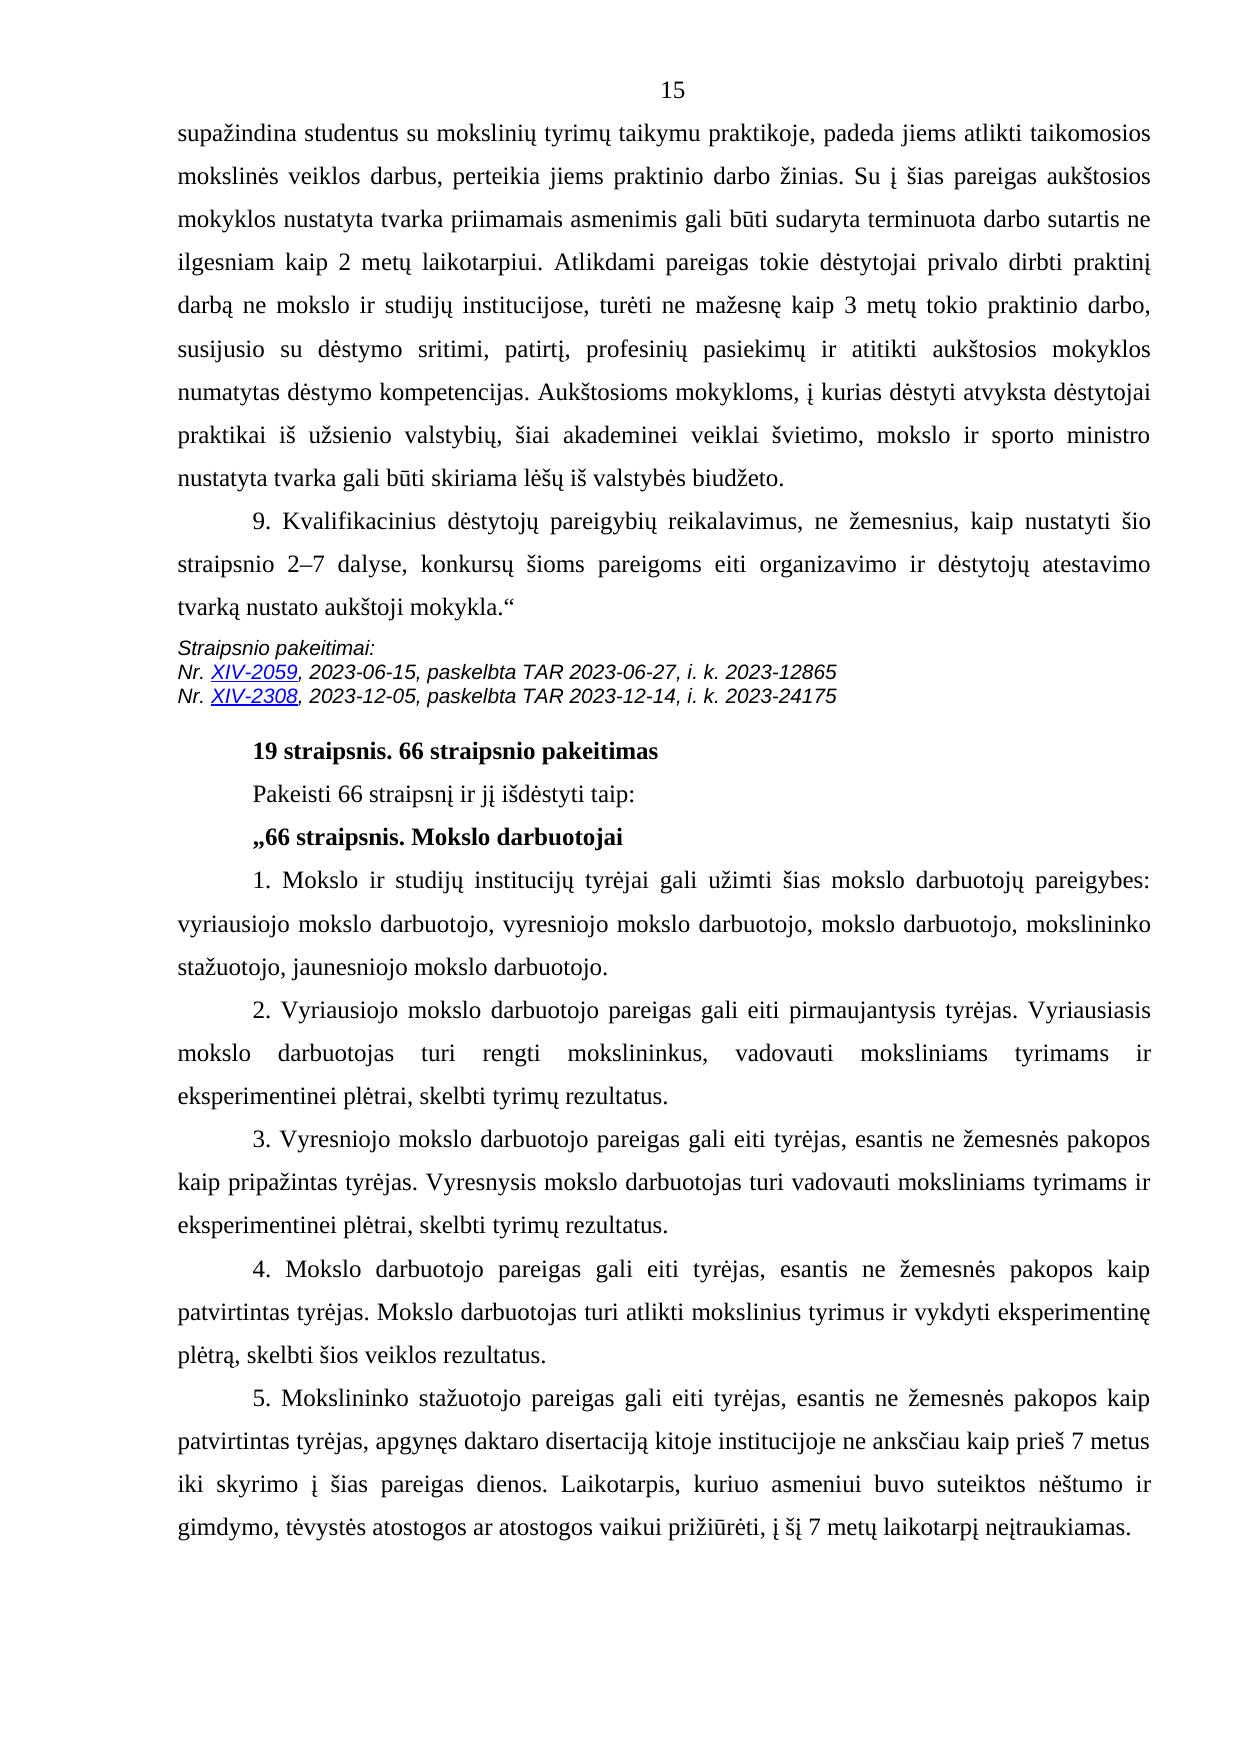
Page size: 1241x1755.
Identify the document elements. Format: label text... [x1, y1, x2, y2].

text Straipsnio pakeitimai: [177, 636, 1152, 659]
text 5. Mokslininko stažuotojo pareigas gali eiti tyrėjas, esantis ne žemesnės pakopos kaip patvirtintas tyrėjas, apgynęs daktaro disertaciją kitoje institucijoje ne anksčiau kaip prieš 7 metus iki skyrimo į šias pareigas dienos. Laikotarpis, kuriuo asmeniui buvo suteiktos nėštumo ir gimdymo, tėvystės atostogos ar atostogos vaikui prižiūrėti, į šį 7 metų laikotarpį neįtraukiamas. [177, 1383, 1152, 1541]
text Nr. XIV-2308, 2023-12-05, paskelbta TAR 2023-12-14, i. k. 2023-24175 [177, 683, 1152, 707]
text 19 straipsnis. 66 straipsnio pakeitimas [177, 736, 1152, 765]
text 2. Vyriausiojo mokslo darbuotojo pareigas gali eiti pirmaujantysis tyrėjas. Vyriausiasis mokslo darbuotojas turi rengti mokslininkus, vadovauti moksliniams tyrimams ir eksperimentinei plėtrai, skelbti tyrimų rezultatus. [177, 995, 1152, 1110]
text 3. Vyresniojo mokslo darbuotojo pareigas gali eiti tyrėjas, esantis ne žemesnės pakopos kaip pripažintas tyrėjas. Vyresnysis mokslo darbuotojas turi vadovauti moksliniams tyrimams ir eksperimentinei plėtrai, skelbti tyrimų rezultatus. [177, 1124, 1152, 1239]
text „66 straipsnis. Mokslo darbuotojai [177, 822, 1152, 851]
text 1. Mokslo ir studijų institucijų tyrėjai gali užimti šias mokslo darbuotojų pareigybes: vyriausiojo mokslo darbuotojo, vyresniojo mokslo darbuotojo, mokslo darbuotojo, mokslininko stažuotojo, jaunesniojo mokslo darbuotojo. [177, 866, 1152, 981]
text Pakeisti 66 straipsnį ir jį išdėstyti taip: [177, 779, 1152, 808]
text Nr. XIV-2059, 2023-06-15, paskelbta TAR 2023-06-27, i. k. 2023-12865 [177, 659, 1152, 683]
text 4. Mokslo darbuotojo pareigas gali eiti tyrėjas, esantis ne žemesnės pakopos kaip patvirtintas tyrėjas. Mokslo darbuotojas turi atlikti mokslinius tyrimus ir vykdyti eksperimentinę plėtrą, skelbti šios veiklos rezultatus. [177, 1254, 1152, 1369]
text supažindina studentus su mokslinių tyrimų taikymu praktikoje, padeda jiems atlikti taikomosios mokslinės veiklos darbus, perteikia jiems praktinio darbo žinias. Su į šias pareigas aukštosios mokyklos nustatyta tvarka priimamais asmenimis gali būti sudaryta terminuota darbo sutartis ne ilgesniam kaip 2 metų laikotarpiui. Atlikdami pareigas tokie dėstytojai privalo dirbti praktinį darbą ne mokslo ir studijų institucijose, turėti ne mažesnę kaip 3 metų tokio praktinio darbo, susijusio su dėstymo sritimi, patirtį, profesinių pasiekimų ir atitikti aukštosios mokyklos numatytas dėstymo kompetencijas. Aukštosioms mokykloms, į kurias dėstyti atvyksta dėstytojai praktikai iš užsienio valstybių, šiai akademinei veiklai švietimo, mokslo ir sporto ministro nustatyta tvarka gali būti skiriama lėšų iš valstybės biudžeto. [177, 118, 1152, 492]
text 9. Kvalifikacinius dėstytojų pareigybių reikalavimus, ne žemesnius, kaip nustatyti šio straipsnio 2–7 dalyse, konkursų šioms pareigoms eiti organizavimo ir dėstytojų atestavimo tvarką nustato aukštoji mokykla.“ [177, 506, 1152, 621]
